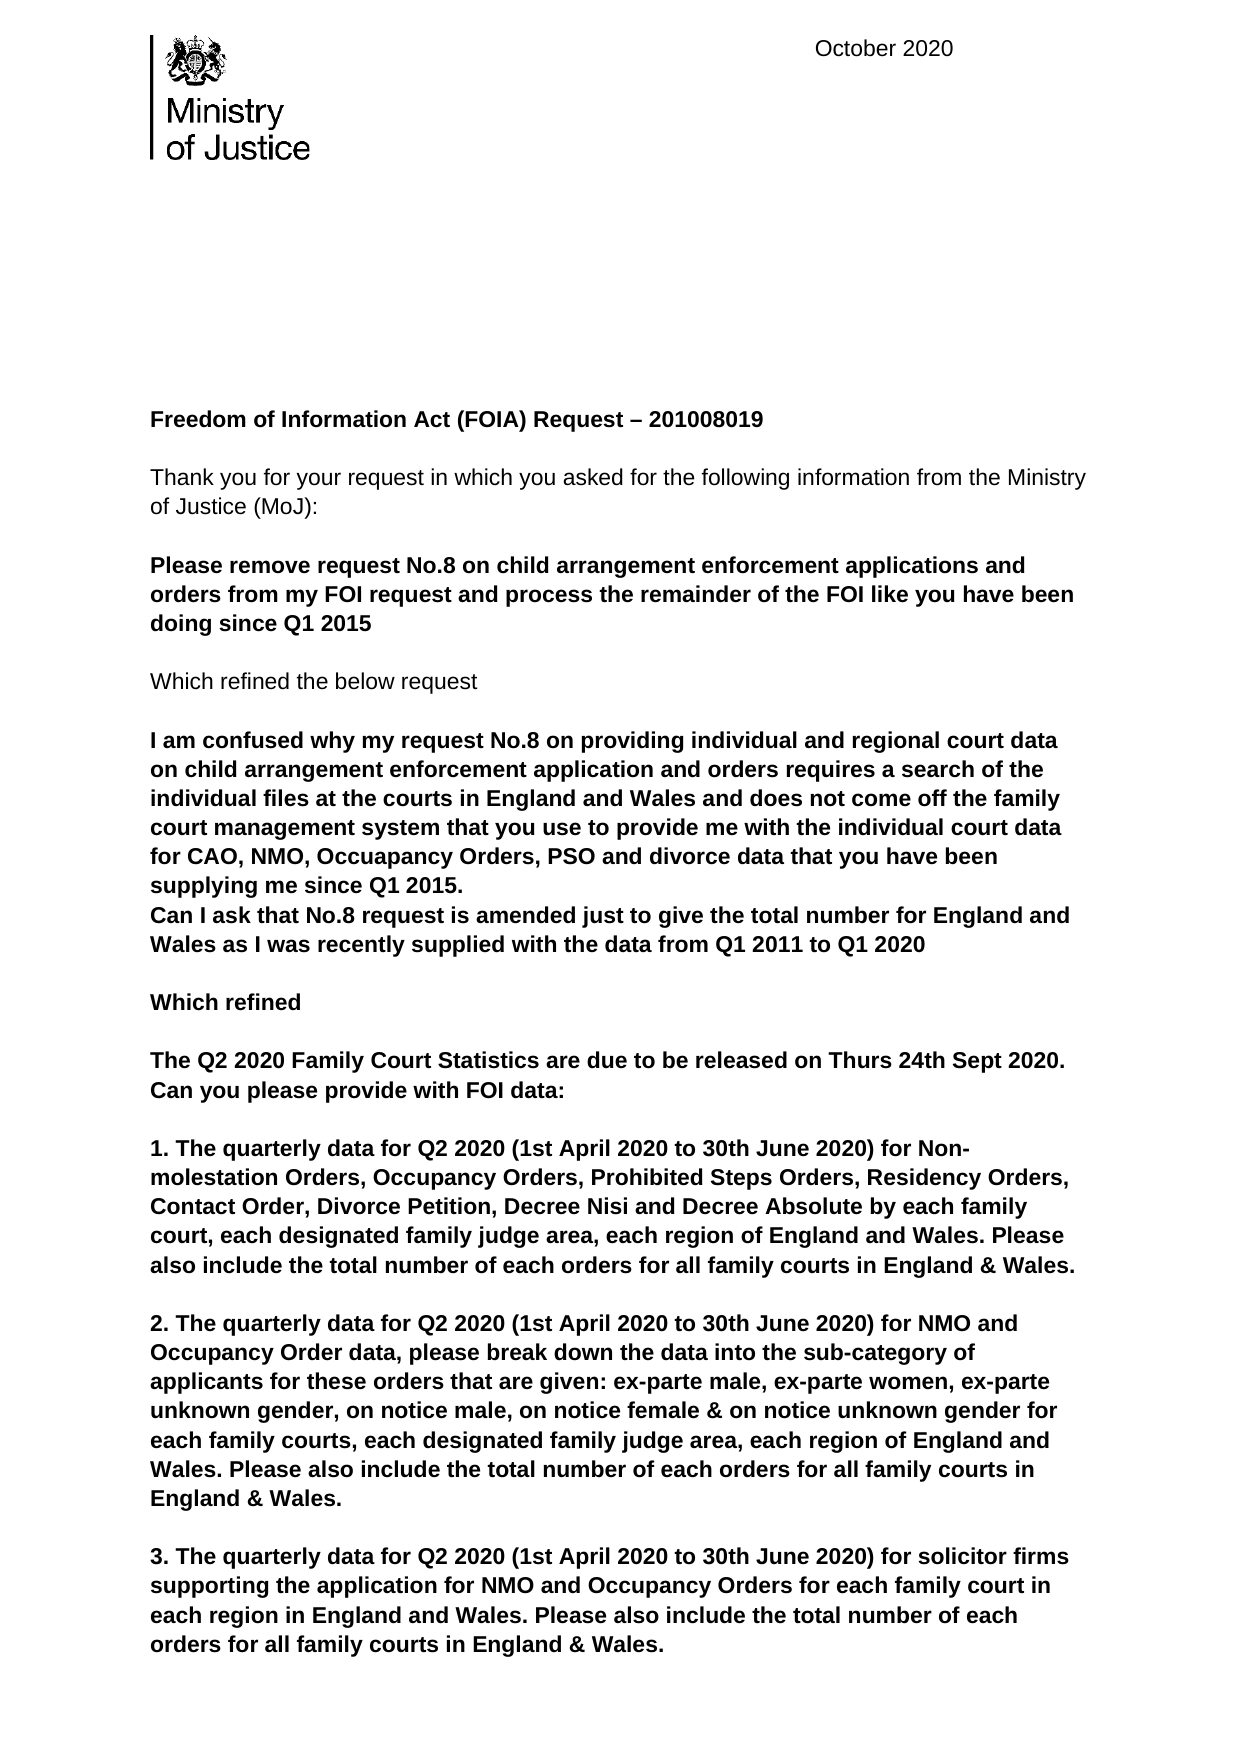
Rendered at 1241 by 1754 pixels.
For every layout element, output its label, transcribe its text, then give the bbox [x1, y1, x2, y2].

table_header [185, 71, 194, 81]
text Freedom of Information Act (FOIA) Request – 201008019 [150, 404, 1090, 433]
table_header October 2020 [815, 35, 1154, 346]
text Can I ask that No.8 request is amended just to give the total number for England and Wales as I was recently supplied with the data from Q1 2011 to Q1 2020 [150, 900, 1090, 958]
table_header [207, 66, 218, 78]
table_header [150, 35, 814, 346]
text Please remove request No.8 on child arrangement enforcement applications and orders from my FOI request and process the remainder of the FOI like you have been doing since Q1 2015 [150, 550, 1090, 637]
text 2. The quarterly data for Q2 2020 (1st April 2020 to 30th June 2020) for NMO and Occupancy Order data, please break down the data into the sub-category of applicants for these orders that are given: ex-parte male, ex-parte women, ex-parte unknown gender, on notice male, on notice female & on notice unknown gender for each family courts, each designated family judge area, each region of England and Wales. Please also include the total number of each orders for all family courts in England & Wales. [150, 1308, 1090, 1512]
text Which refined the below request [150, 666, 1090, 696]
text Thank you for your request in which you asked for the following information from the Ministry of Justice (MoJ): [150, 462, 1090, 521]
table_header [204, 60, 212, 70]
table_header [172, 68, 184, 78]
text I am confused why my request No.8 on providing individual and regional court data on child arrangement enforcement application and orders requires a search of the individual files at the courts in England and Wales and does not come off the family court management system that you use to provide me with the individual court data for CAO, NMO, Occuapancy Orders, PSO and divorce data that you have been supplying me since Q1 2015. [150, 725, 1090, 900]
text 3. The quarterly data for Q2 2020 (1st April 2020 to 30th June 2020) for solicitor firms supporting the application for NMO and Occupancy Orders for each family court in each region in England and Wales. Please also include the total number of each orders for all family courts in England & Wales. [150, 1541, 1090, 1658]
text The Q2 2020 Family Court Statistics are due to be released on Thurs 24th Sept 2020. Can you please provide with FOI data: [150, 1046, 1090, 1104]
text Which refined [150, 987, 1090, 1016]
text 1. The quarterly data for Q2 2020 (1st April 2020 to 30th June 2020) for Non-molestation Orders, Occupancy Orders, Prohibited Steps Orders, Residency Orders, Contact Order, Divorce Petition, Decree Nisi and Decree Absolute by each family court, each designated family judge area, each region of England and Wales. Please also include the total number of each orders for all family courts in England & Wales. [150, 1133, 1090, 1279]
table_header [180, 60, 186, 70]
